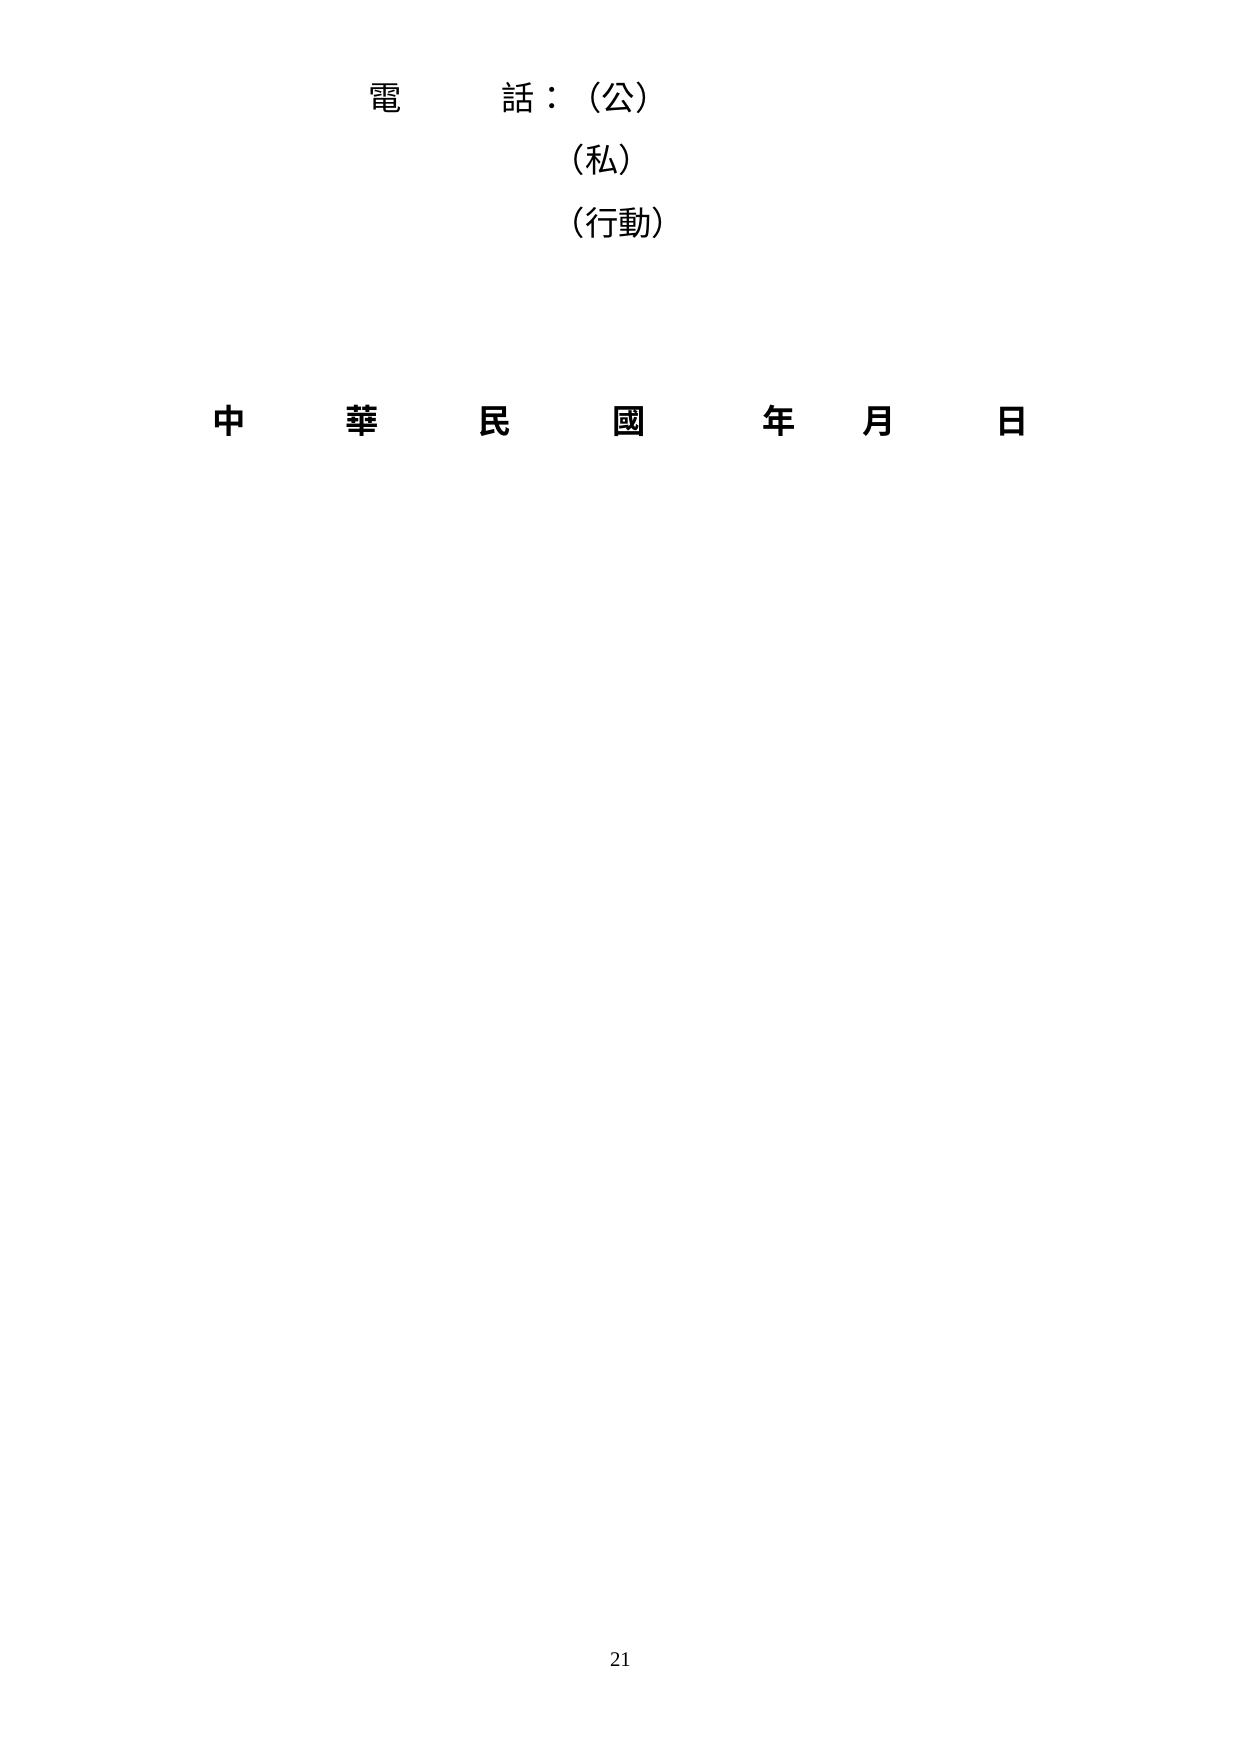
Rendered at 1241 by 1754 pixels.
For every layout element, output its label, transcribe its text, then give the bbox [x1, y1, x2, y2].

text （行動） [118, 197, 1122, 245]
text （私） [118, 134, 1122, 182]
text 電 話：（公） [368, 72, 1122, 120]
text 中 華 民 國 年 月 日 [118, 377, 1122, 440]
